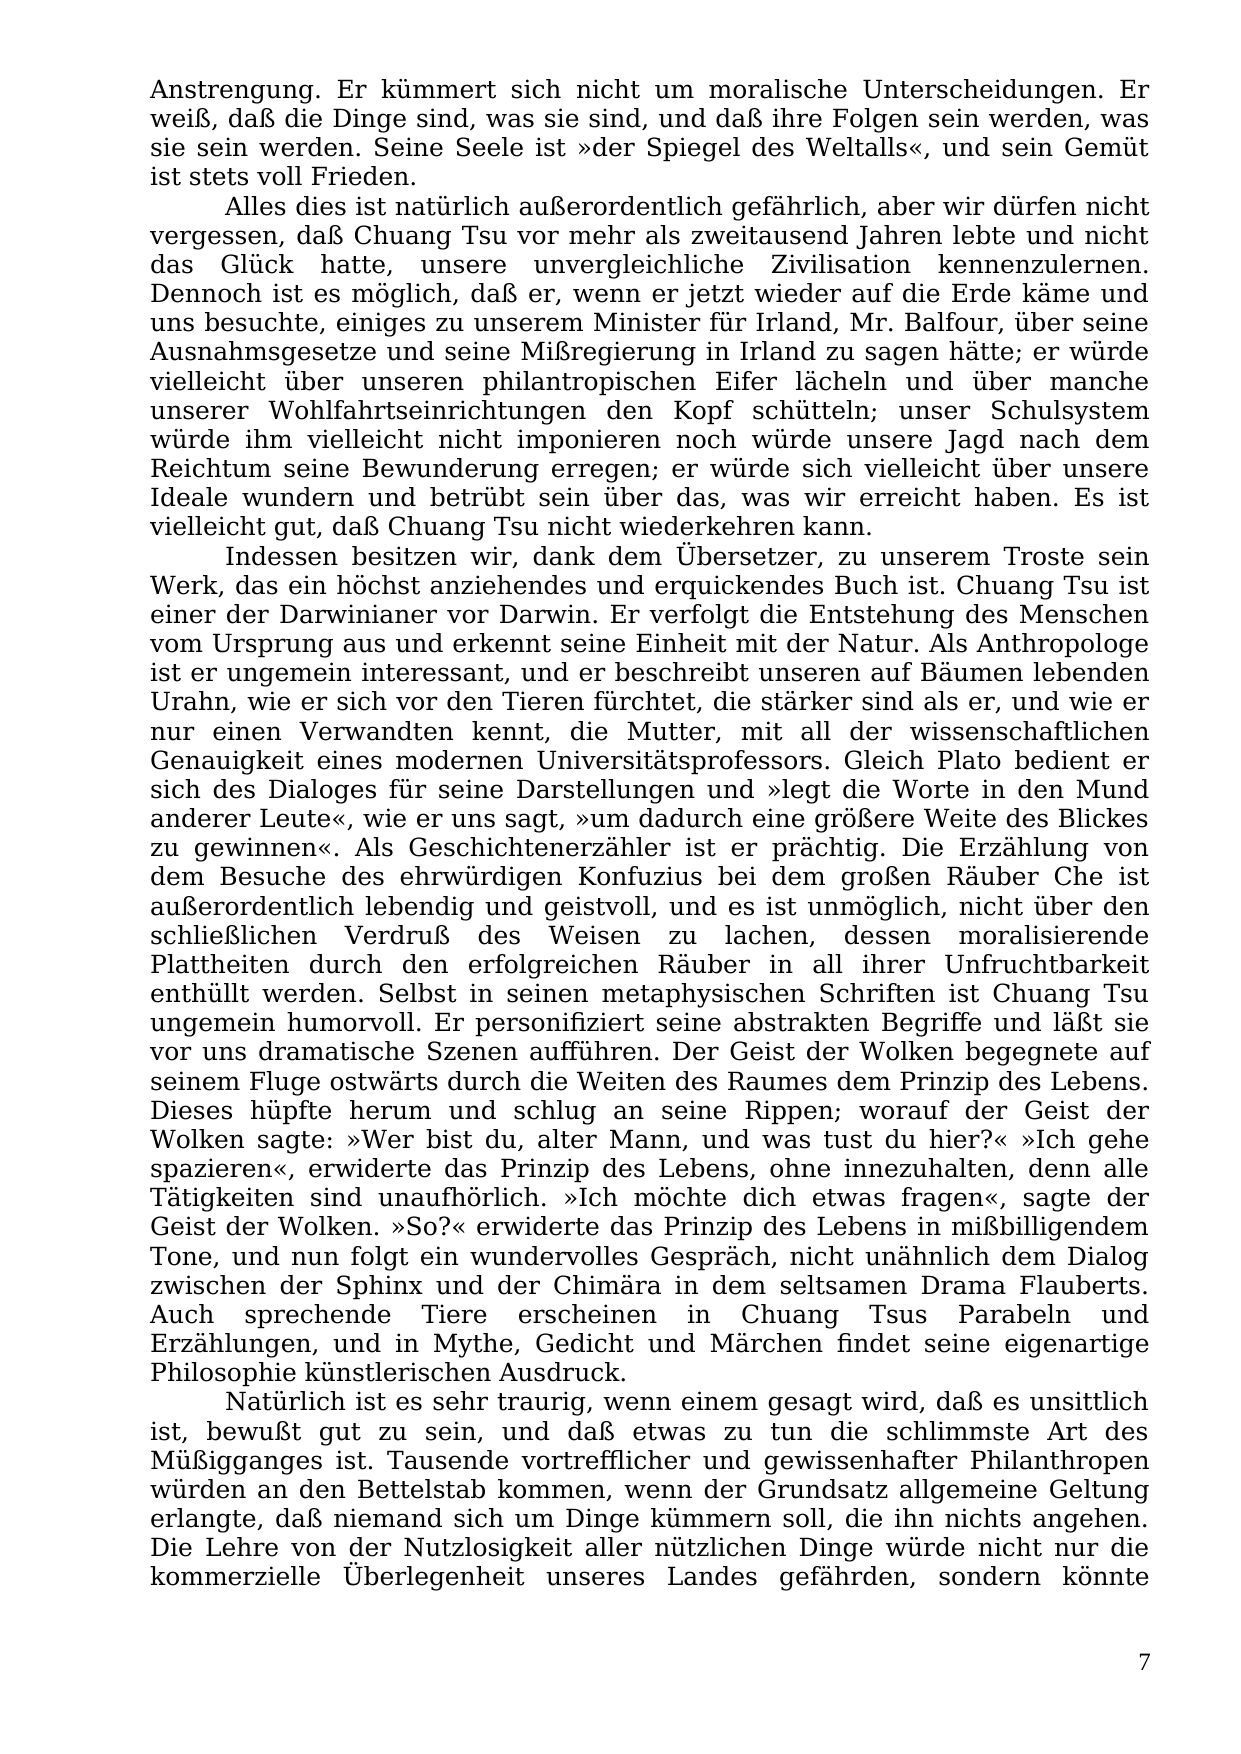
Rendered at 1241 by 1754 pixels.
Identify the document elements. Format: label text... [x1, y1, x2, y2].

text Natürlich ist es sehr traurig, wenn einem gesagt wird, daß es unsittlich ist, bewußt gut zu sein, und daß etwas zu tun die schlimmste Art des Müßigganges ist. Tausende vortrefflicher und gewissenhafter Philanthropen würden an den Bettelstab kommen, wenn der Grundsatz allgemeine Geltung erlangte, daß niemand sich um Dinge kümmern soll, die ihn nichts angehen. Die Lehre von der Nutzlosigkeit aller nützlichen Dinge würde nicht nur die kommerzielle Überlegenheit unseres Landes gefährden, sondern könnte [150, 1387, 1151, 1592]
text Indessen besitzen wir, dank dem Übersetzer, zu unserem Troste sein Werk, das ein höchst anziehendes und erquickendes Buch ist. Chuang Tsu ist einer der Darwinianer vor Darwin. Er verfolgt die Entstehung des Menschen vom Ursprung aus und erkennt seine Einheit mit der Natur. Als Anthropologe ist er ungemein interessant, und er beschreibt unseren auf Bäumen lebenden Urahn, wie er sich vor den Tieren fürchtet, die stärker sind als er, und wie er nur einen Verwandten kennt, die Mutter, mit all der wissenschaftlichen Genauigkeit eines modernen Universitätsprofessors. Gleich Plato bedient er sich des Dialoges für seine Darstellungen und »legt die Worte in den Mund anderer Leute«, wie er uns sagt, »um dadurch eine größere Weite des Blickes zu gewinnen«. Als Geschichtenerzähler ist er prächtig. Die Erzählung von dem Besuche des ehrwürdigen Konfuzius bei dem großen Räuber Che ist außerordentlich lebendig und geistvoll, und es ist unmöglich, nicht über den schließlichen Verdruß des Weisen zu lachen, dessen moralisierende Plattheiten durch den erfolgreichen Räuber in all ihrer Unfruchtbarkeit enthüllt werden. Selbst in seinen metaphysischen Schriften ist Chuang Tsu ungemein humorvoll. Er personifiziert seine abstrakten Begriffe und läßt sie vor uns dramatische Szenen aufführen. Der Geist der Wolken begegnete auf seinem Fluge ostwärts durch die Weiten des Raumes dem Prinzip des Lebens. Dieses hüpfte herum und schlug an seine Rippen; worauf der Geist der Wolken sagte: »Wer bist du, alter Mann, und was tust du hier?« »Ich gehe spazieren«, erwiderte das Prinzip des Lebens, ohne innezuhalten, denn alle Tätigkeiten sind unaufhörlich. »Ich möchte dich etwas fragen«, sagte der Geist der Wolken. »So?« erwiderte das Prinzip des Lebens in mißbilligendem Tone, und nun folgt ein wundervolles Gespräch, nicht unähnlich dem Dialog zwischen der Sphinx und der Chimära in dem seltsamen Drama Flauberts. Auch sprechende Tiere erscheinen in Chuang Tsus Parabeln und Erzählungen, und in Mythe, Gedicht und Märchen findet seine eigenartige Philosophie künstlerischen Ausdruck. [150, 542, 1151, 1387]
text Anstrengung. Er kümmert sich nicht um moralische Unterscheidungen. Er weiß, daß die Dinge sind, was sie sind, und daß ihre Folgen sein werden, was sie sein werden. Seine Seele ist »der Spiegel des Weltalls«, und sein Gemüt ist stets voll Frieden. [150, 75, 1151, 192]
text Alles dies ist natürlich außerordentlich gefährlich, aber wir dürfen nicht vergessen, daß Chuang Tsu vor mehr als zweitausend Jahren lebte und nicht das Glück hatte, unsere unvergleichliche Zivilisation kennenzulernen. Dennoch ist es möglich, daß er, wenn er jetzt wieder auf die Erde käme und uns besuchte, einiges zu unserem Minister für Irland, Mr. Balfour, über seine Ausnahmsgesetze und seine Mißregierung in Irland zu sagen hätte; er würde vielleicht über unseren philantropischen Eifer lächeln und über manche unserer Wohlfahrtseinrichtungen den Kopf schütteln; unser Schulsystem würde ihm vielleicht nicht imponieren noch würde unsere Jagd nach dem Reichtum seine Bewunderung erregen; er würde sich vielleicht über unsere Ideale wundern und betrübt sein über das, was wir erreicht haben. Es ist vielleicht gut, daß Chuang Tsu nicht wiederkehren kann. [150, 192, 1151, 542]
